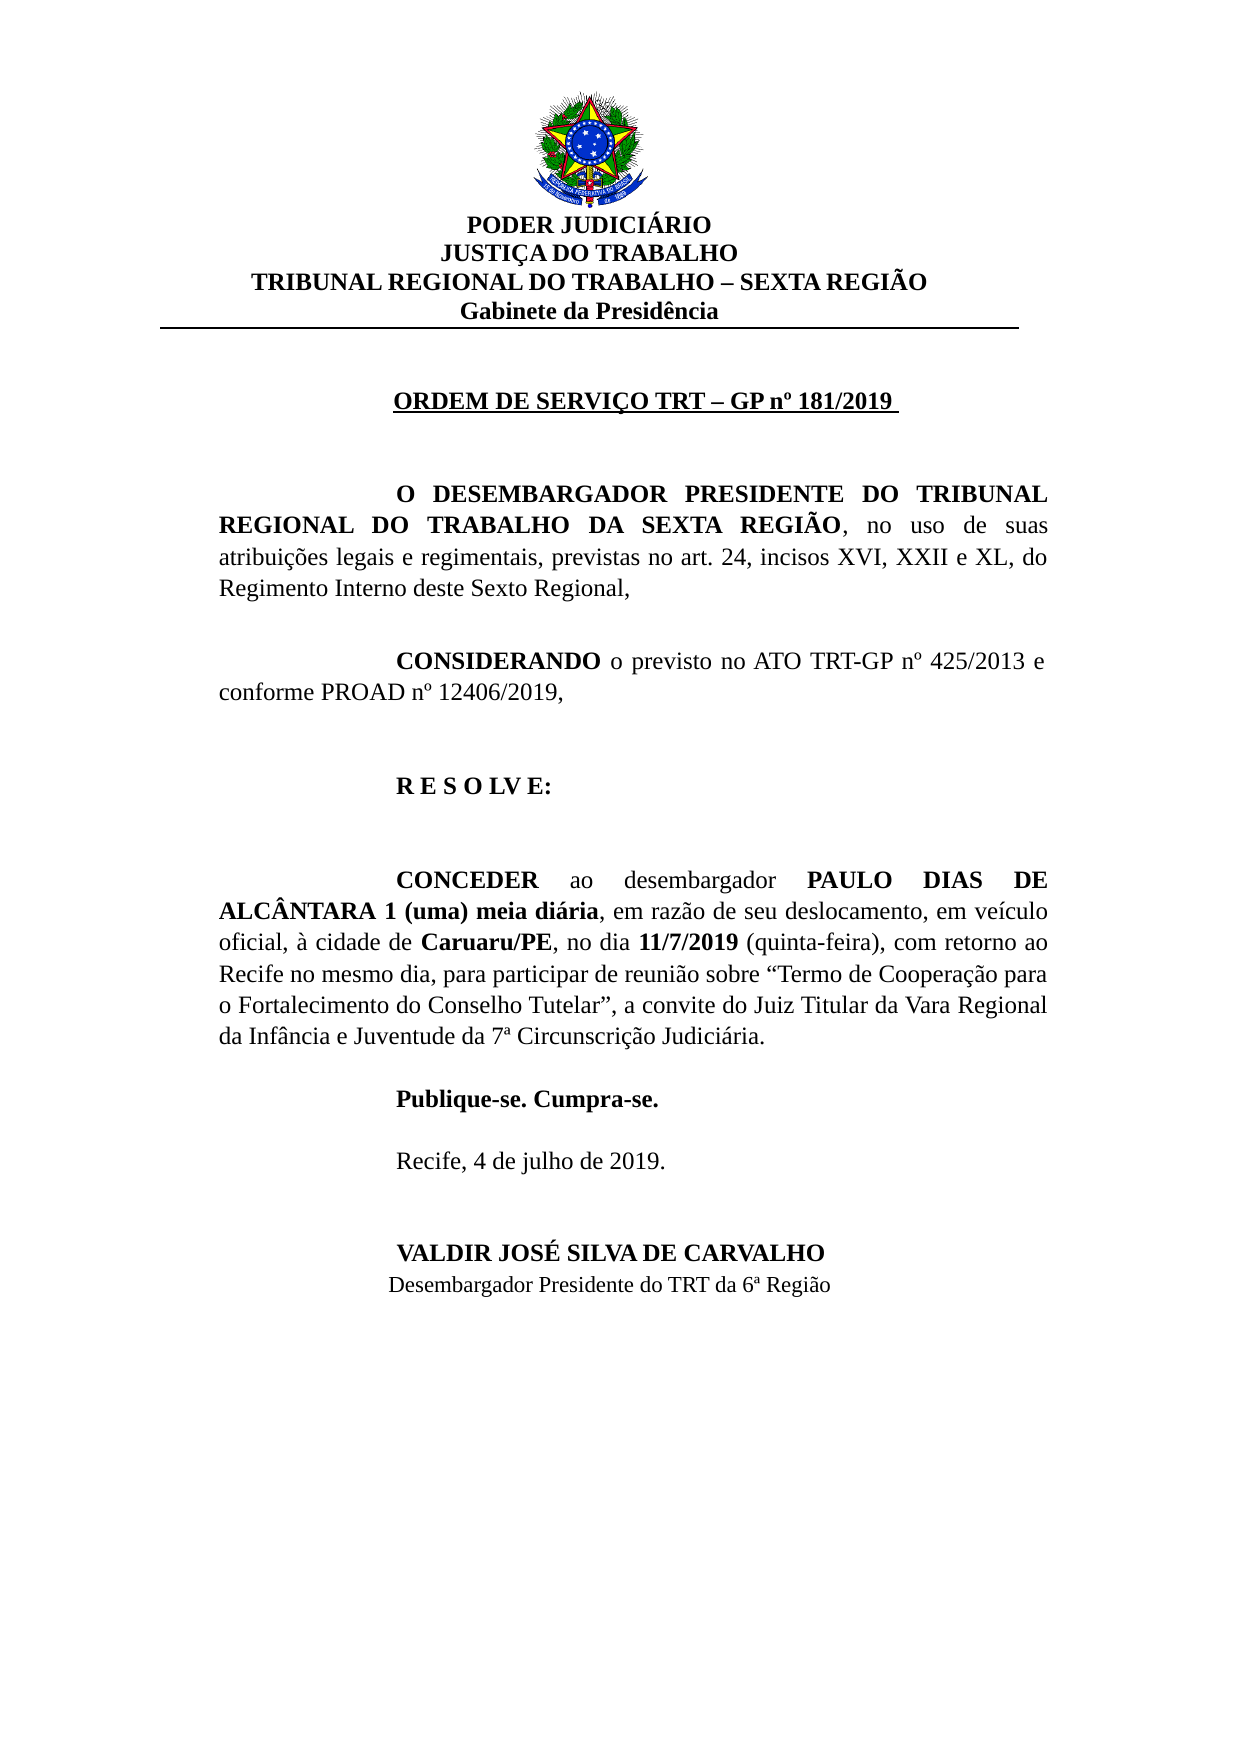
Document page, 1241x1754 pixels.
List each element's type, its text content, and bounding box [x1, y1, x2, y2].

text Publique-se. Cumpra-se. [218, 1082, 960, 1113]
text R E S O LV E: [218, 769, 960, 801]
text Desembargador Presidente do TRT da 6ª Região [159, 1267, 960, 1298]
text CONCEDER ao desembargador PAULO DIAS DE ALCÂNTARA 1 (uma) meia diária, em razão de seu deslocamento, em veículo oficial, à cidade de Caruaru/PE, no dia 11/7/2019 (quinta-feira), com retorno ao Recife no mesmo dia, para participar de reunião sobre “Termo de Cooperação para o Fortalecimento do Conselho Tutelar”, a convite do Juiz Titular da Vara Regional da Infância e Juventude da 7ª Circunscrição Judiciária. [218, 863, 1048, 1051]
text Recife, 4 de julho de 2019. [218, 1144, 960, 1176]
subtitle ORDEM DE SERVIÇO TRT – GP nº 181/2019 [263, 386, 960, 415]
text O DESEMBARGADOR PRESIDENTE DO TRIBUNAL REGIONAL DO TRABALHO DA SEXTA REGIÃO, no uso de suas atribuições legais e regimentais, previstas no art. 24, incisos XVI, XXII e XL, do Regimento Interno deste Sexto Regional, [218, 478, 1048, 603]
text VALDIR JOSÉ SILVA DE CARVALHO [218, 1238, 960, 1267]
text CONSIDERANDO o previsto no ATO TRT-GP nº 425/2013 e conforme PROAD nº 12406/2019, [218, 644, 1045, 707]
picture [527, 88, 651, 210]
